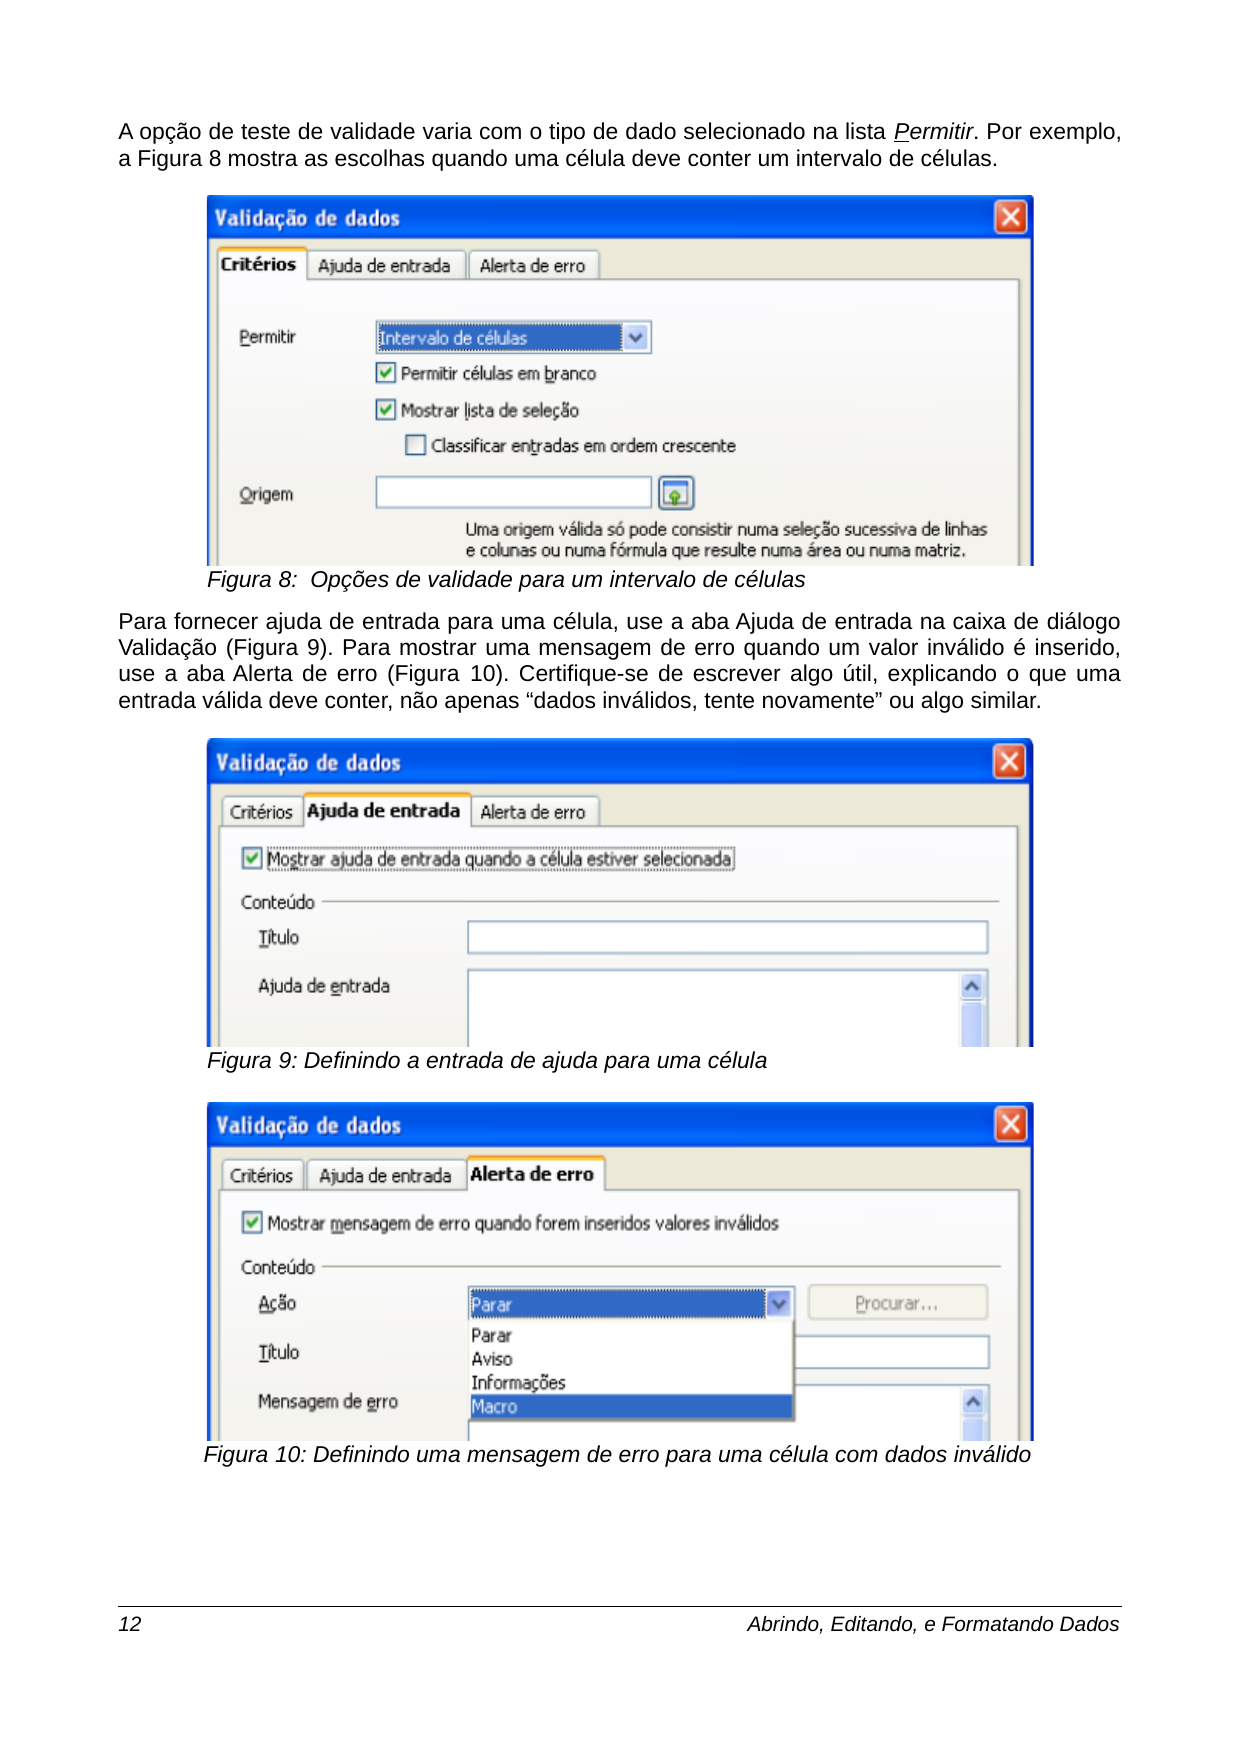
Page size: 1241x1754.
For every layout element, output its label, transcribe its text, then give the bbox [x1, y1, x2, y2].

text A opção de teste de validade varia com o tipo de dado selecionado na lista Permitir. Por exemplo, a Figura 8 mostra as escolhas quando uma célula deve conter um intervalo de células. [118, 118, 1122, 171]
text Figura 10: Definindo uma mensagem de erro para uma célula com dados inválido [203, 1102, 1037, 1467]
text Para fornecer ajuda de entrada para uma célula, use a aba Ajuda de entrada na caixa de diálogo Validação (Figura 9). Para mostrar uma mensagem de erro quando um valor inválido é inserido, use a aba Alerta de erro (Figura 10). Certifique-se de escrever algo útil, explicando o que uma entrada válida deve conter, não apenas “dados inválidos, tente novamente” ou algo similar. [118, 608, 1122, 713]
text Figura 8: Opções de validade para um intervalo de células [207, 566, 1033, 592]
picture [206, 1102, 1034, 1441]
text Figura 9: Definindo a entrada de ajuda para uma célula [207, 1047, 1033, 1073]
picture [206, 195, 1034, 566]
picture [206, 738, 1034, 1047]
